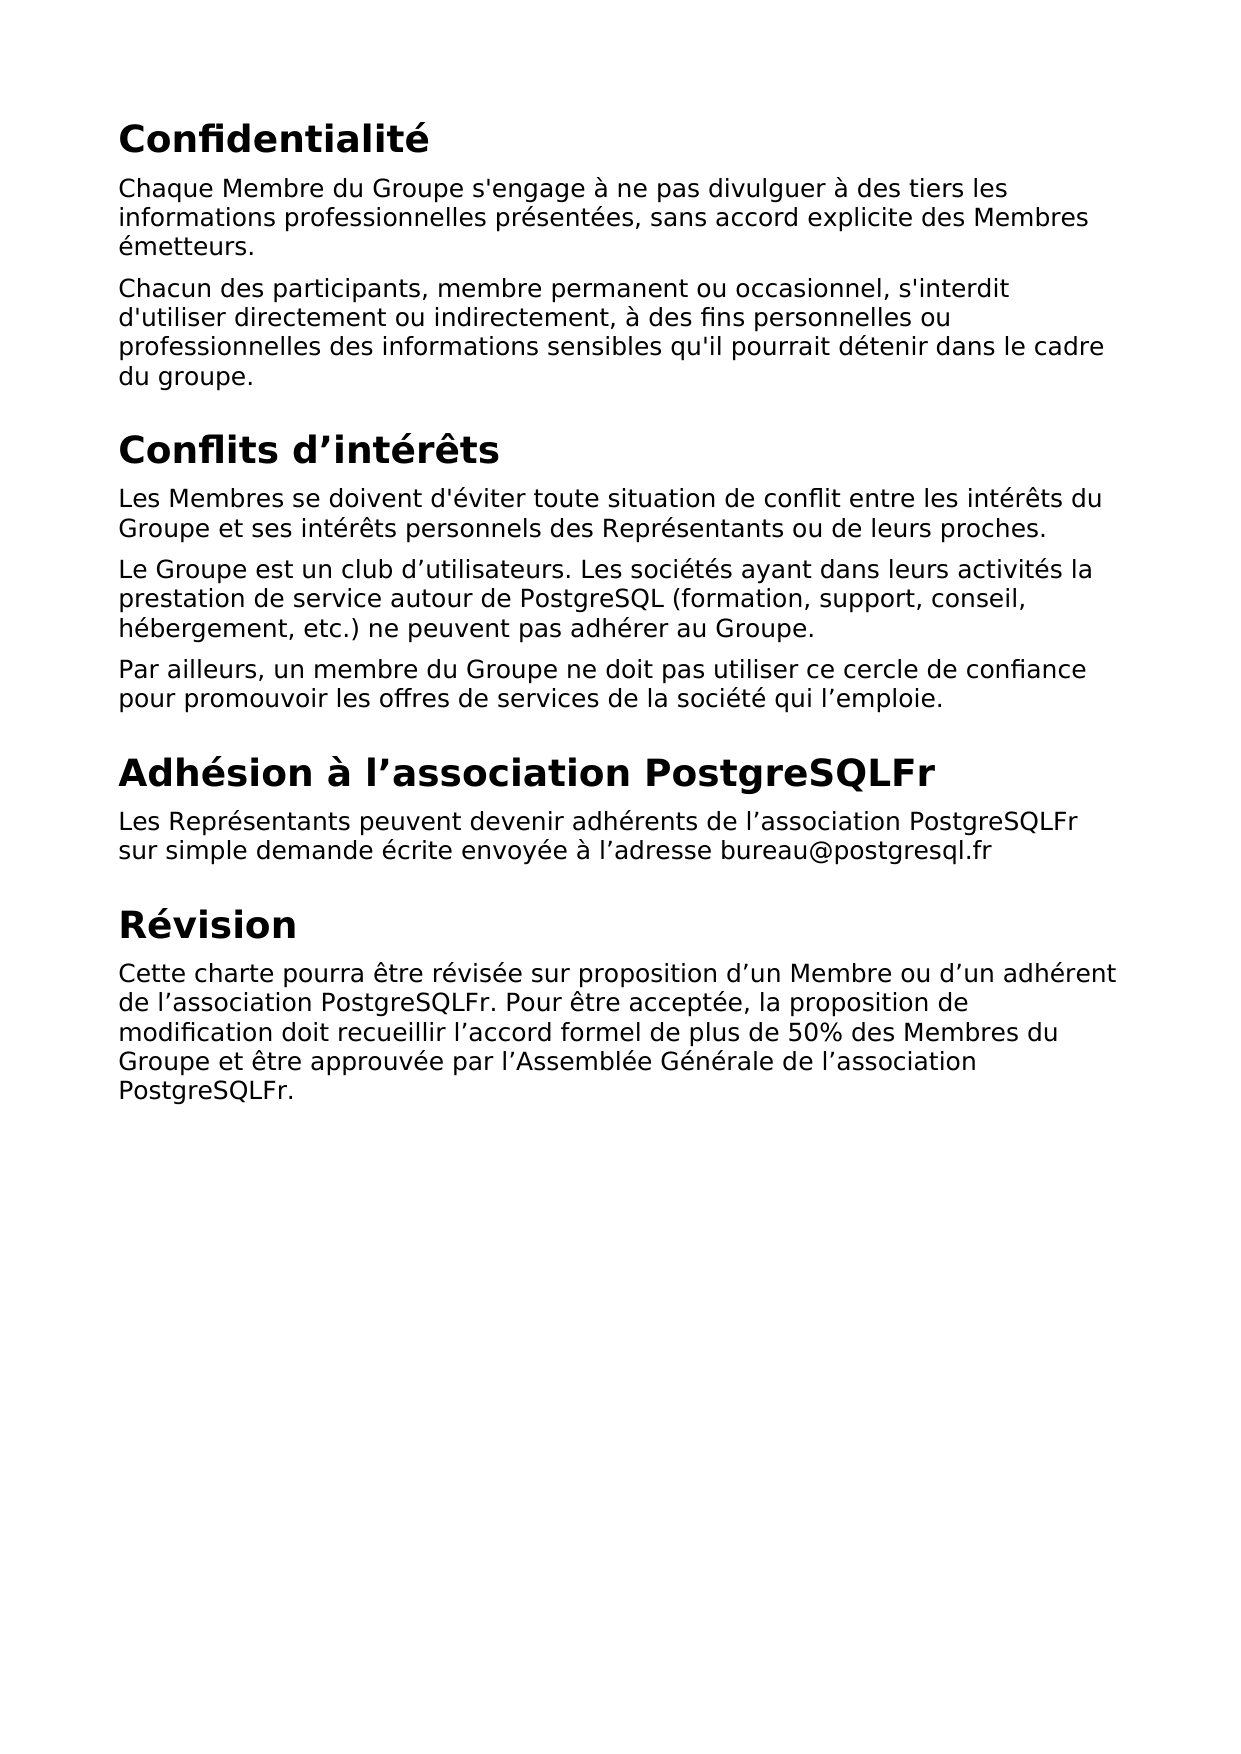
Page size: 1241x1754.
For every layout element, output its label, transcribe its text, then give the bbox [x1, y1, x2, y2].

text Par ailleurs, un membre du Groupe ne doit pas utiliser ce cercle de confiance pour promouvoir les offres de services de la société qui l’emploie. [118, 655, 1122, 714]
text Les Représentants peuvent devenir adhérents de l’association PostgreSQLFr sur simple demande écrite envoyée à l’adresse bureau@postgresql.fr [118, 807, 1122, 866]
subtitle Révision [118, 903, 1122, 947]
subtitle Conflits d’intérêts [118, 428, 1122, 472]
text Chacun des participants, membre permanent ou occasionnel, s'interdit d'utiliser directement ou indirectement, à des fins personnelles ou professionnelles des informations sensibles qu'il pourrait détenir dans le cadre du groupe. [118, 274, 1122, 391]
text Le Groupe est un club d’utilisateurs. Les sociétés ayant dans leurs activités la prestation de service autour de PostgreSQL (formation, support, conseil, hébergement, etc.) ne peuvent pas adhérer au Groupe. [118, 555, 1122, 643]
text Les Membres se doivent d'éviter toute situation de conflit entre les intérêts du Groupe et ses intérêts personnels des Représentants ou de leurs proches. [118, 484, 1122, 543]
subtitle Confidentialité [118, 118, 1122, 162]
text Chaque Membre du Groupe s'engage à ne pas divulguer à des tiers les informations professionnelles présentées, sans accord explicite des Membres émetteurs. [118, 174, 1122, 262]
text Cette charte pourra être révisée sur proposition d’un Membre ou d’un adhérent de l’association PostgreSQLFr. Pour être acceptée, la proposition de modification doit recueillir l’accord formel de plus de 50% des Membres du Groupe et être approuvée par l’Assemblée Générale de l’association PostgreSQLFr. [118, 959, 1122, 1105]
subtitle Adhésion à l’association PostgreSQLFr [118, 751, 1122, 795]
